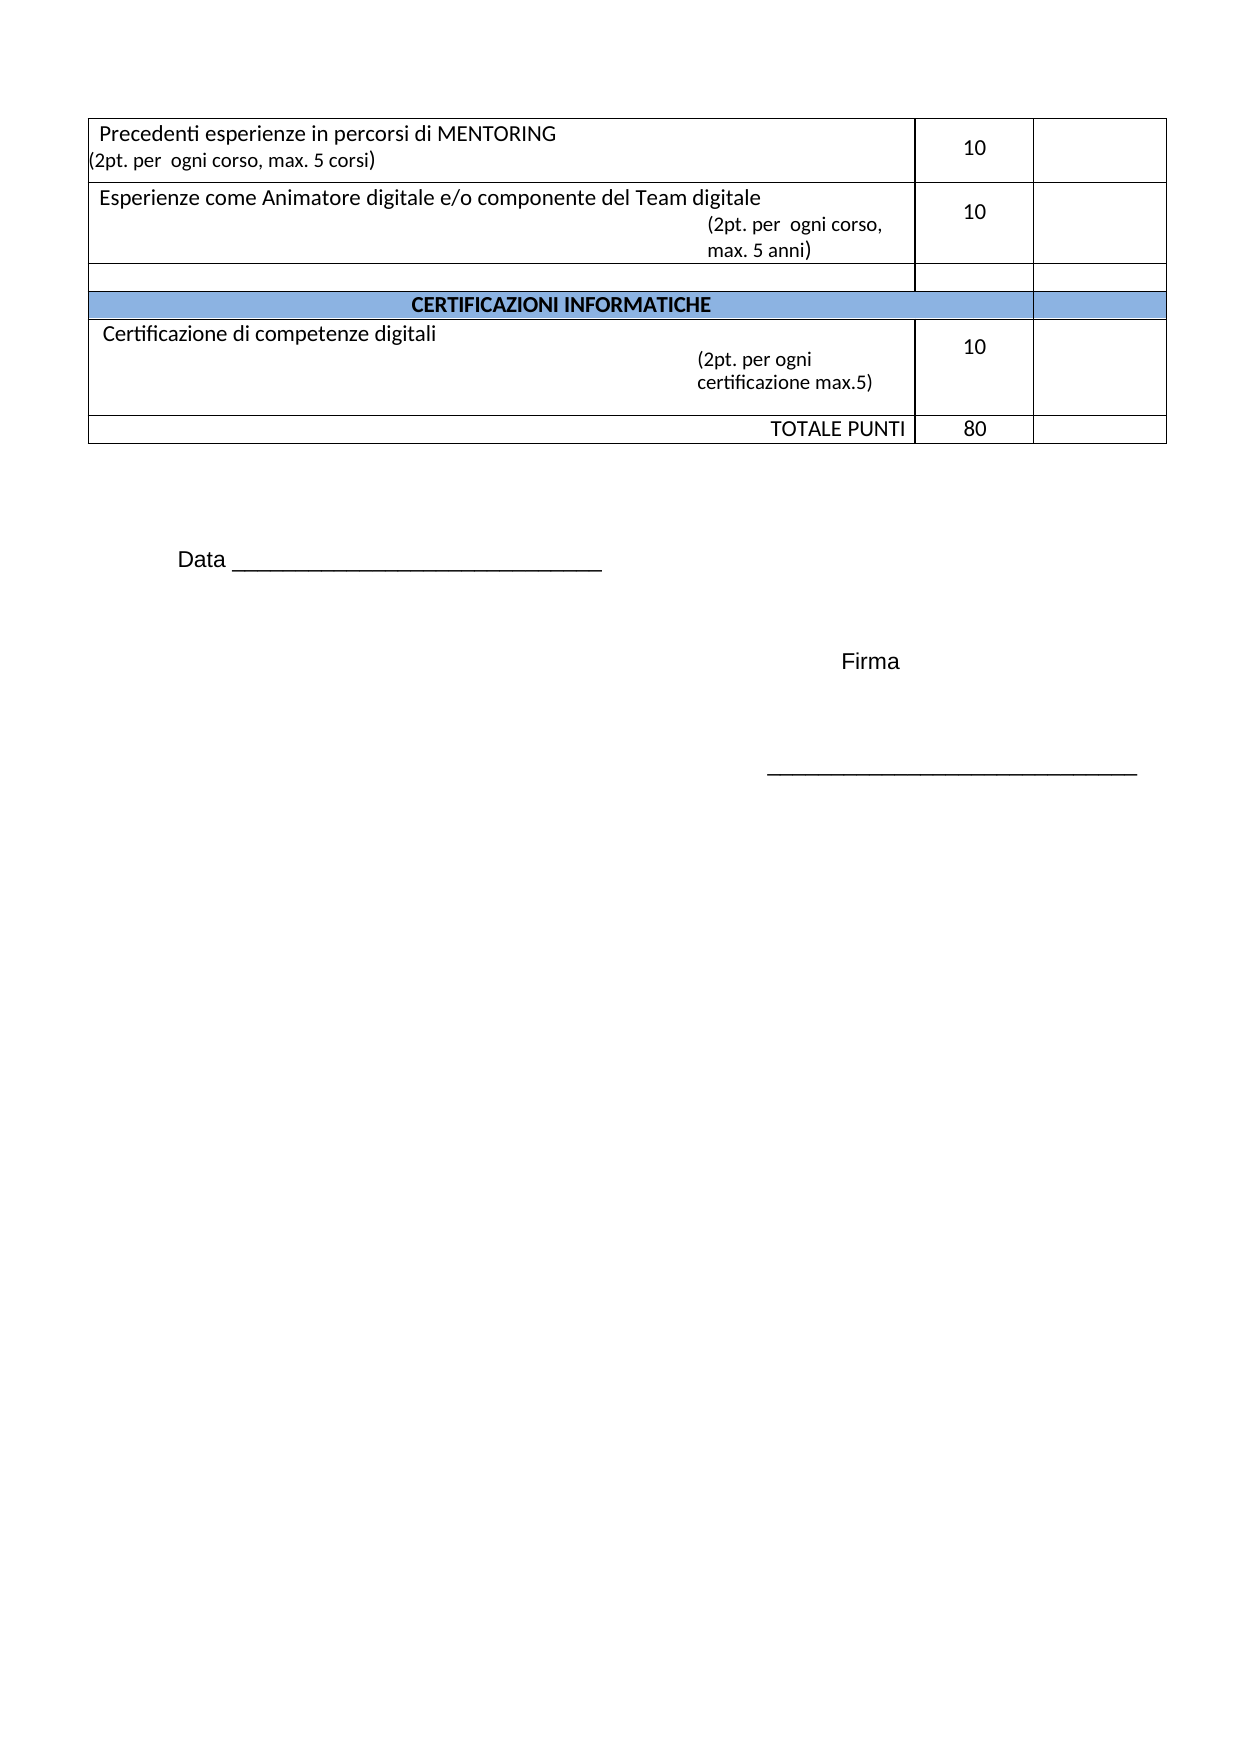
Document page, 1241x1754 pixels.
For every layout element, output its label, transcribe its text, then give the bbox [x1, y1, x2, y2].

text _____________________________ [177, 750, 1152, 777]
table_cell Precedenti esperienze in percorsi di MENTORING (2pt. per ogni corso, max. 5 corsi) [89, 119, 914, 182]
table_cell [916, 264, 1033, 291]
table_cell [1034, 119, 1166, 182]
table_cell [89, 264, 914, 291]
table_cell 10 [916, 183, 1033, 263]
table_cell [1034, 416, 1166, 443]
table_cell [1034, 183, 1166, 263]
table_cell TOTALE PUNTI [89, 416, 914, 443]
text Data _____________________________ [177, 546, 1152, 572]
table_cell Esperienze come Animatore digitale e/o componente del Team digitale (2pt. per ogni corso, max. 5 anni) [89, 183, 914, 263]
table_cell [1034, 264, 1166, 291]
table_cell Certificazione di competenze digitali (2pt. per ogni certificazione max.5) [89, 320, 914, 415]
table_cell CERTIFICAZIONI INFORMATICHE [89, 292, 1033, 318]
table_cell 10 [916, 320, 1033, 415]
table_cell [1034, 320, 1166, 415]
text Firma [177, 648, 1152, 674]
table_cell 10 [916, 119, 1033, 182]
table_cell [1034, 292, 1166, 318]
table_cell 80 [916, 416, 1033, 443]
